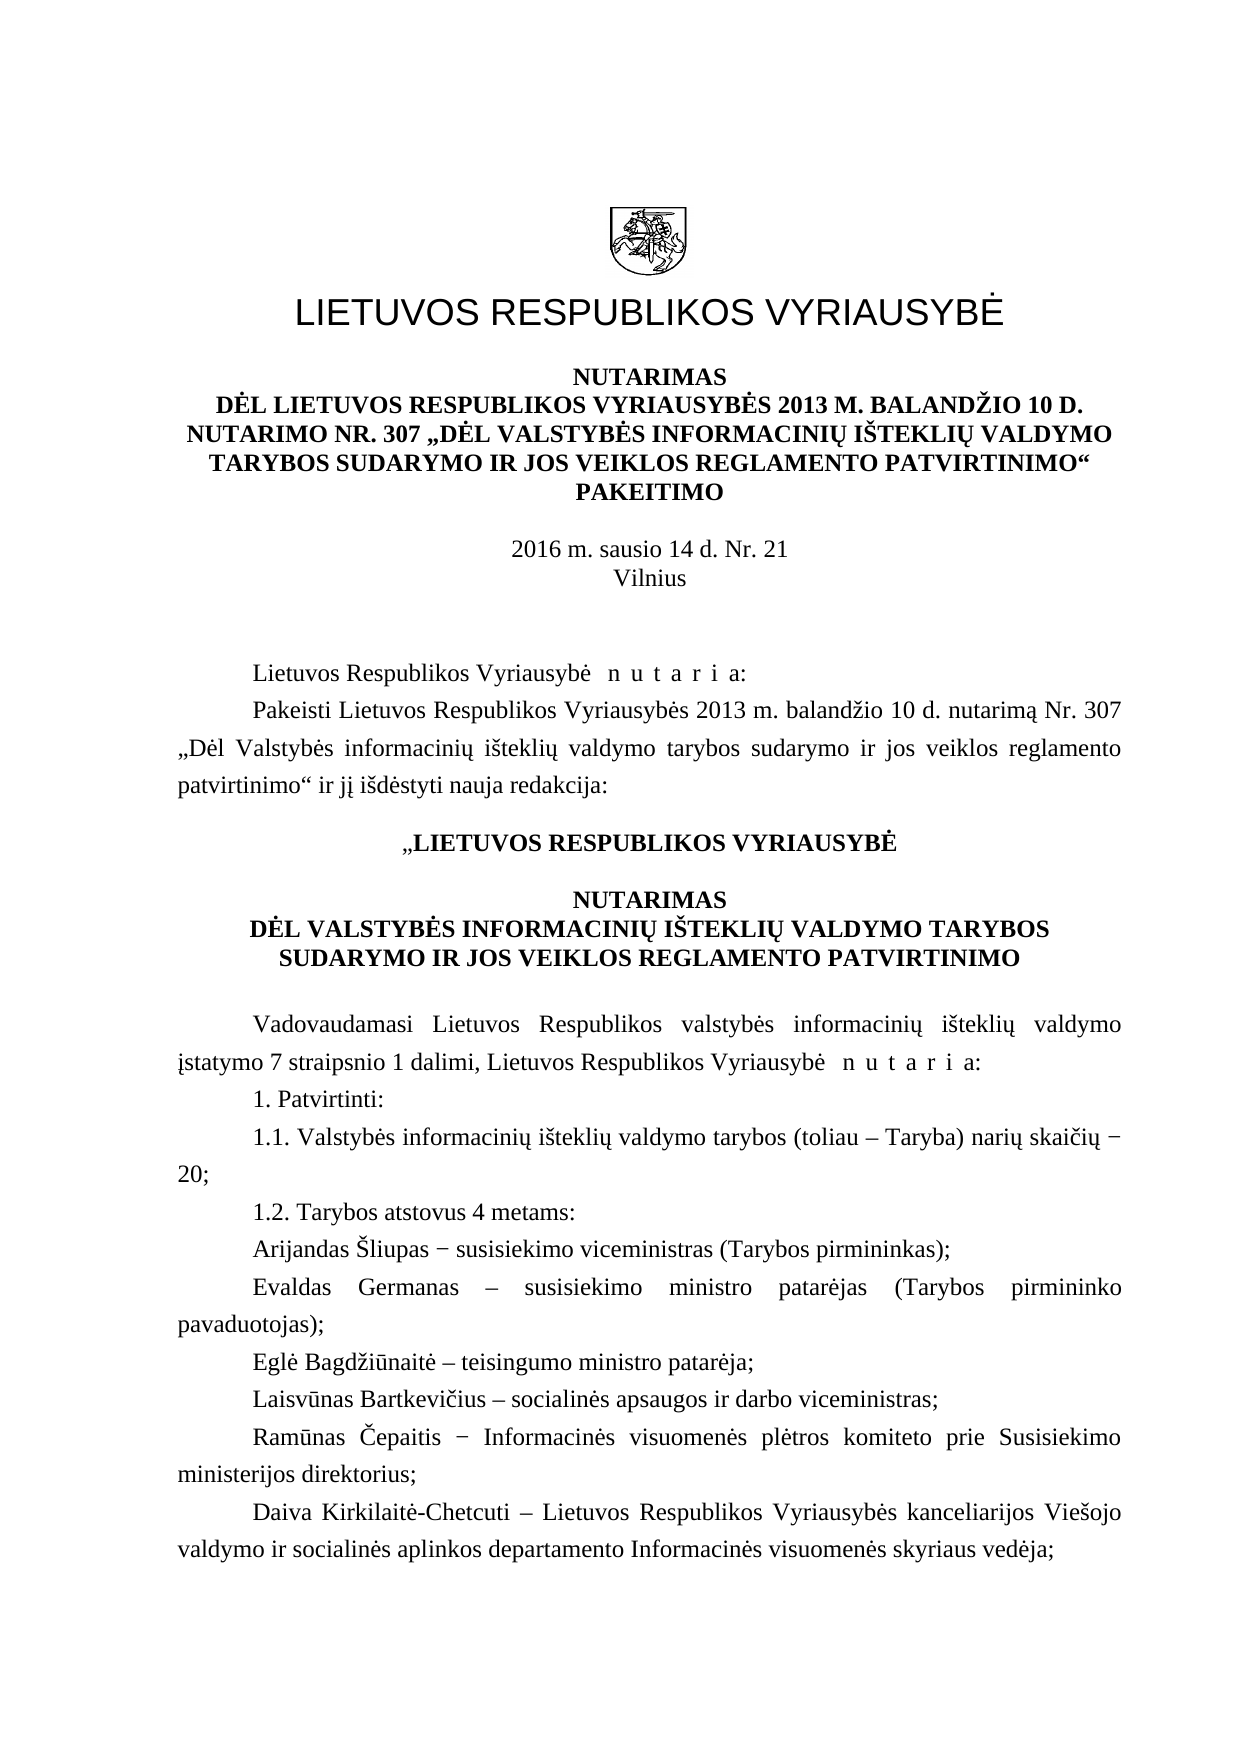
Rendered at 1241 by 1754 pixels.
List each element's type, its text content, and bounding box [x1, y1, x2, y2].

text Lietuvos Respublikos Vyriausybė [177, 290, 1122, 333]
text 1.1. Valstybės informacinių išteklių valdymo tarybos (toliau – Taryba) narių skaičių − 20; [177, 1113, 1122, 1188]
text Eglė Bagdžiūnaitė – teisingumo ministro patarėja; [177, 1338, 1122, 1375]
text Evaldas Germanas – susisiekimo ministro patarėjas (Tarybos pirmininko pavaduotojas); [177, 1263, 1122, 1338]
text 2016 m. sausio 14 d. Nr. 21 Vilnius [177, 534, 1122, 592]
text Arijandas Šliupas − susisiekimo viceministras (Tarybos pirmininkas); [177, 1225, 1122, 1263]
text nutarimas [177, 362, 1122, 390]
text 1.2. Tarybos atstovus 4 metams: [177, 1188, 1122, 1225]
text Lietuvos Respublikos Vyriausybė nutaria: [177, 649, 1122, 687]
text Daiva Kirkilaitė-Chetcuti – Lietuvos Respublikos Vyriausybės kanceliarijos Viešojo valdymo ir socialinės aplinkos departamento Informacinės visuomenės skyriaus vedėja; [177, 1488, 1122, 1563]
text „Lietuvos Respublikos Vyriausybė [177, 828, 1122, 857]
text Dėl LIETUVOS RESPUBLIKOS VYRIAUSYBĖS 2013 m. balandžio 10 d. NUTARIMO NR. 307 „Dėl VALSTYBĖS INFORMACINIŲ IŠTEKLIŲ VALDYMO TARYBOS SUDARYMO IR JOS VEIKLOS REGLAMENTO PATVIRTINIMO“ PAKEITIMO [177, 390, 1122, 505]
text nutarimas [177, 885, 1122, 914]
text Laisvūnas Bartkevičius – socialinės apsaugos ir darbo viceministras; [177, 1375, 1122, 1413]
text 1. Patvirtinti: [177, 1075, 1122, 1113]
text Ramūnas Čepaitis − Informacinės visuomenės plėtros komiteto prie Susisiekimo ministerijos direktorius; [177, 1413, 1122, 1488]
text Vadovaudamasi Lietuvos Respublikos valstybės informacinių išteklių valdymo įstatymo 7 straipsnio 1 dalimi, Lietuvos Respublikos Vyriausybė nutaria: [177, 1000, 1122, 1075]
text Pakeisti Lietuvos Respublikos Vyriausybės 2013 m. balandžio 10 d. nutarimą Nr. 307 „Dėl Valstybės informacinių išteklių valdymo tarybos sudarymo ir jos veiklos reglamento patvirtinimo“ ir jį išdėstyti nauja redakcija: [177, 687, 1122, 799]
text Dėl VALSTYBĖS INFORMACINIŲ IŠTEKLIŲ VALDYMO TARYBOS SUDARYMO IR JOS VEIKLOS REGLAMENTO PATVIRTINIMO [177, 914, 1122, 972]
